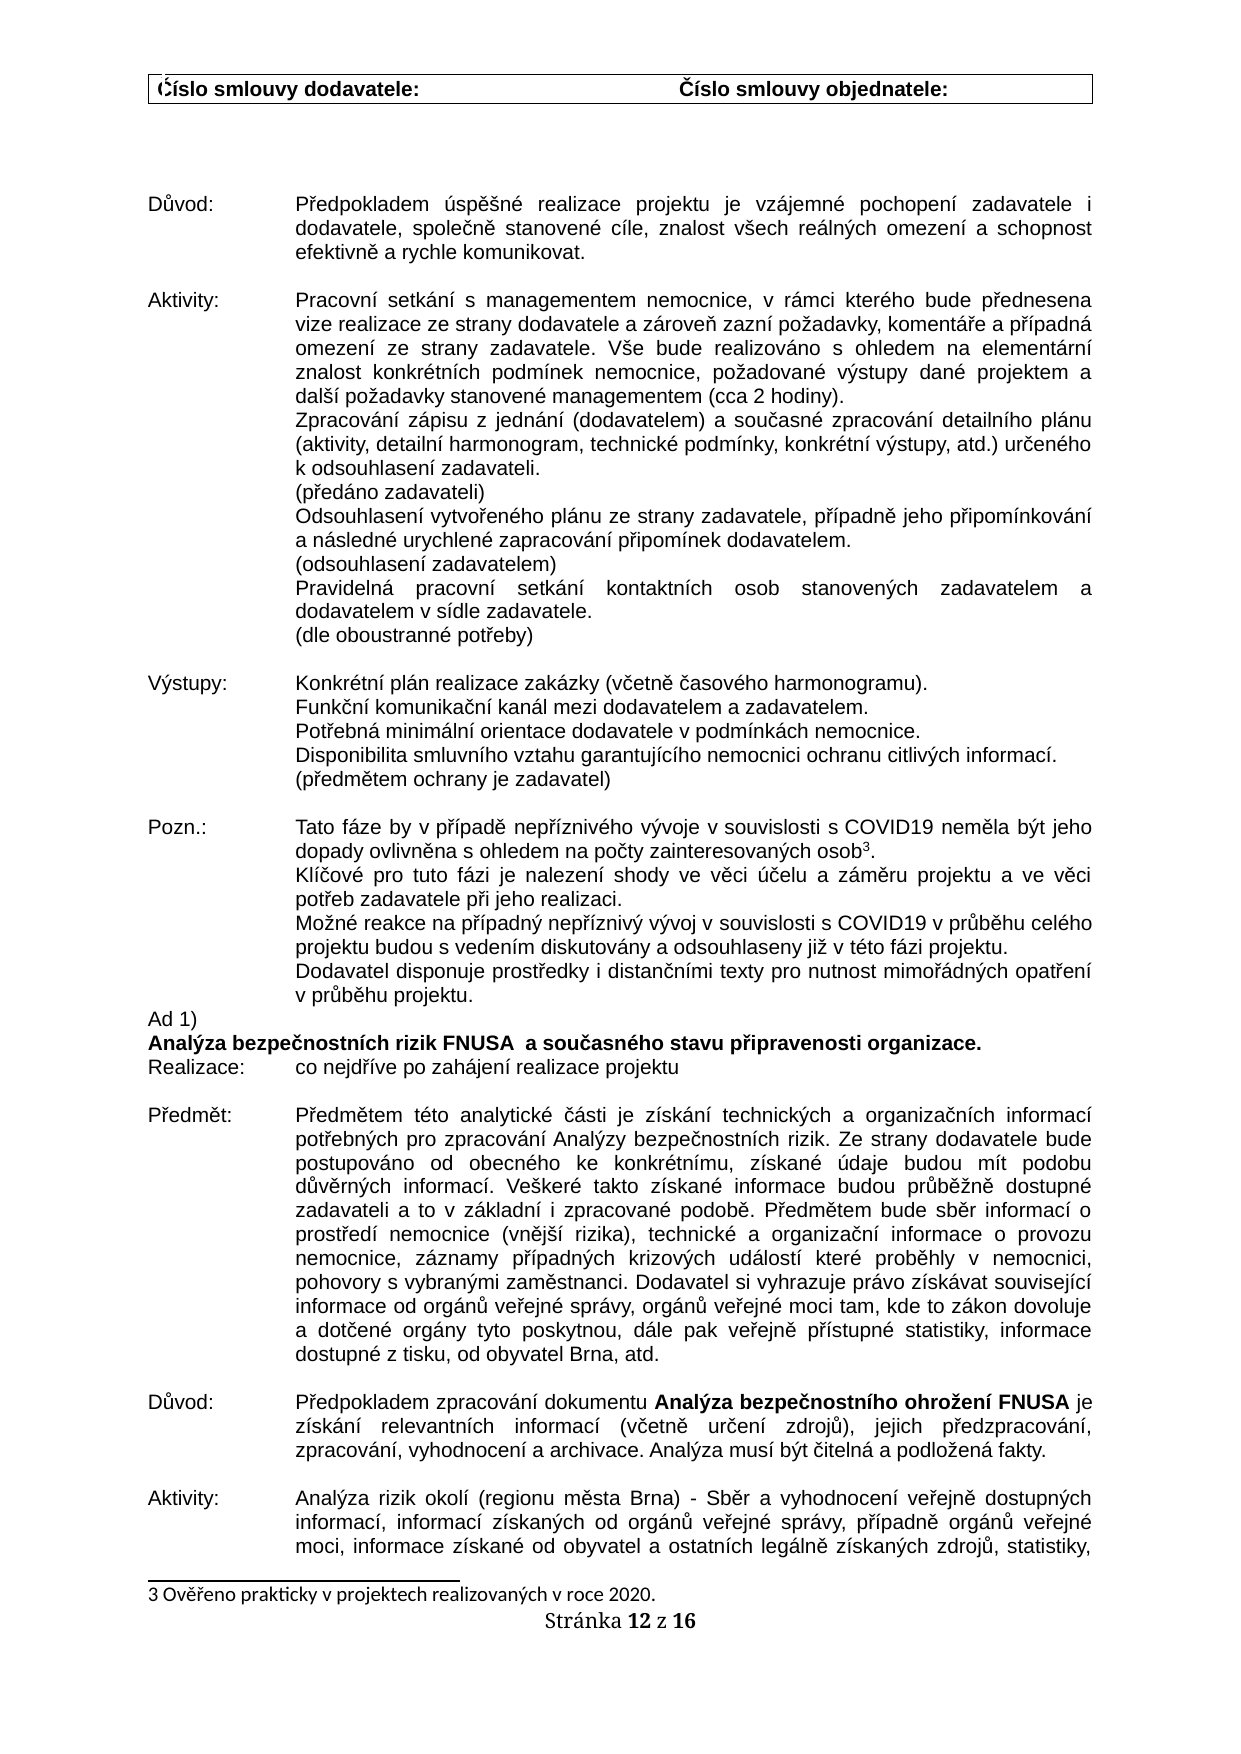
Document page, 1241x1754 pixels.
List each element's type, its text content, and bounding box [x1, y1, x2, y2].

text Výstupy: Konkrétní plán realizace zakázky (včetně časového harmonogramu). [148, 671, 1093, 695]
text Dodavatel disponuje prostředky i distančními texty pro nutnost mimořádných opatření v průběhu projektu. [295, 959, 1093, 1007]
text Ad 1) [148, 1007, 1093, 1031]
text Realizace: co nejdříve po zahájení realizace projektu [148, 1054, 1093, 1078]
text Funkční komunikační kanál mezi dodavatelem a zadavatelem. [148, 695, 1093, 719]
text Aktivity: Pracovní setkání s managementem nemocnice, v rámci kterého bude přednesena vize realizace ze strany dodavatele a zároveň zazní požadavky, komentáře a případná omezení ze strany zadavatele. Vše bude realizováno s ohledem na elementární znalost konkrétních podmínek nemocnice, požadované výstupy dané projektem a další požadavky stanovené managementem (cca 2 hodiny). [148, 288, 1093, 408]
text Důvod: Předpokladem úspěšné realizace projektu je vzájemné pochopení zadavatele i dodavatele, společně stanovené cíle, znalost všech reálných omezení a schopnost efektivně a rychle komunikovat. [148, 192, 1093, 264]
text Klíčové pro tuto fázi je nalezení shody ve věci účelu a záměru projektu a ve věci potřeb zadavatele při jeho realizaci. [148, 863, 1093, 911]
text Důvod: Předpokladem zpracování dokumentu Analýza bezpečnostního ohrožení FNUSA je získání relevantních informací (včetně určení zdrojů), jejich předzpracování, zpracování, vyhodnocení a archivace. Analýza musí být čitelná a podložená fakty. [148, 1390, 1093, 1462]
text (odsouhlasení zadavatelem) [221, 551, 1093, 575]
text Možné reakce na případný nepříznivý vývoj v souvislosti s COVID19 v průběhu celého projektu budou s vedením diskutovány a odsouhlaseny již v této fázi projektu. [148, 911, 1093, 959]
text Pozn.: Tato fáze by v případě nepříznivého vývoje v souvislosti s COVID19 neměla být jeho dopady ovlivněna s ohledem na počty zainteresovaných osob. [148, 815, 1093, 863]
text Potřebná minimální orientace dodavatele v podmínkách nemocnice. [148, 719, 1093, 743]
text (předáno zadavateli) [221, 479, 1093, 503]
text Odsouhlasení vytvořeného plánu ze strany zadavatele, případně jeho připomínkování a následné urychlené zapracování připomínek dodavatelem. [295, 503, 1093, 551]
text (dle oboustranné potřeby) [221, 623, 1093, 647]
text Zpracování zápisu z jednání (dodavatelem) a současné zpracování detailního plánu (aktivity, detailní harmonogram, technické podmínky, konkrétní výstupy, atd.) určeného k odsouhlasení zadavateli. [295, 408, 1093, 479]
text Pravidelná pracovní setkání kontaktních osob stanovených zadavatelem a dodavatelem v sídle zadavatele. [295, 575, 1093, 623]
text Ověřeno prakticky v projektech realizovaných v roce 2020. [148, 1581, 1093, 1606]
text Aktivity: Analýza rizik okolí (regionu města Brna) - Sběr a vyhodnocení veřejně dostupných informací, informací získaných od orgánů veřejné správy, případně orgánů veřejné moci, informace získané od obyvatel a ostatních legálně získaných zdrojů, statistiky, [148, 1486, 1093, 1558]
text Disponibilita smluvního vztahu garantujícího nemocnici ochranu citlivých informací. (předmětem ochrany je zadavatel) [295, 743, 1093, 791]
text Analýza bezpečnostních rizik FNUSA a současného stavu připravenosti organizace. [148, 1031, 1093, 1054]
text Předmět: Předmětem této analytické části je získání technických a organizačních informací potřebných pro zpracování Analýzy bezpečnostních rizik. Ze strany dodavatele bude postupováno od obecného ke konkrétnímu, získané údaje budou mít podobu důvěrných informací. Veškeré takto získané informace budou průběžně dostupné zadavateli a to v základní i zpracované podobě. Předmětem bude sběr informací o prostředí nemocnice (vnější rizika), technické a organizační informace o provozu nemocnice, záznamy případných krizových událostí které proběhly v nemocnici, pohovory s vybranými zaměstnanci. Dodavatel si vyhrazuje právo získávat související informace od orgánů veřejné správy, orgánů veřejné moci tam, kde to zákon dovoluje a dotčené orgány tyto poskytnou, dále pak veřejně přístupné statistiky, informace dostupné z tisku, od obyvatel Brna, atd. [148, 1102, 1093, 1366]
